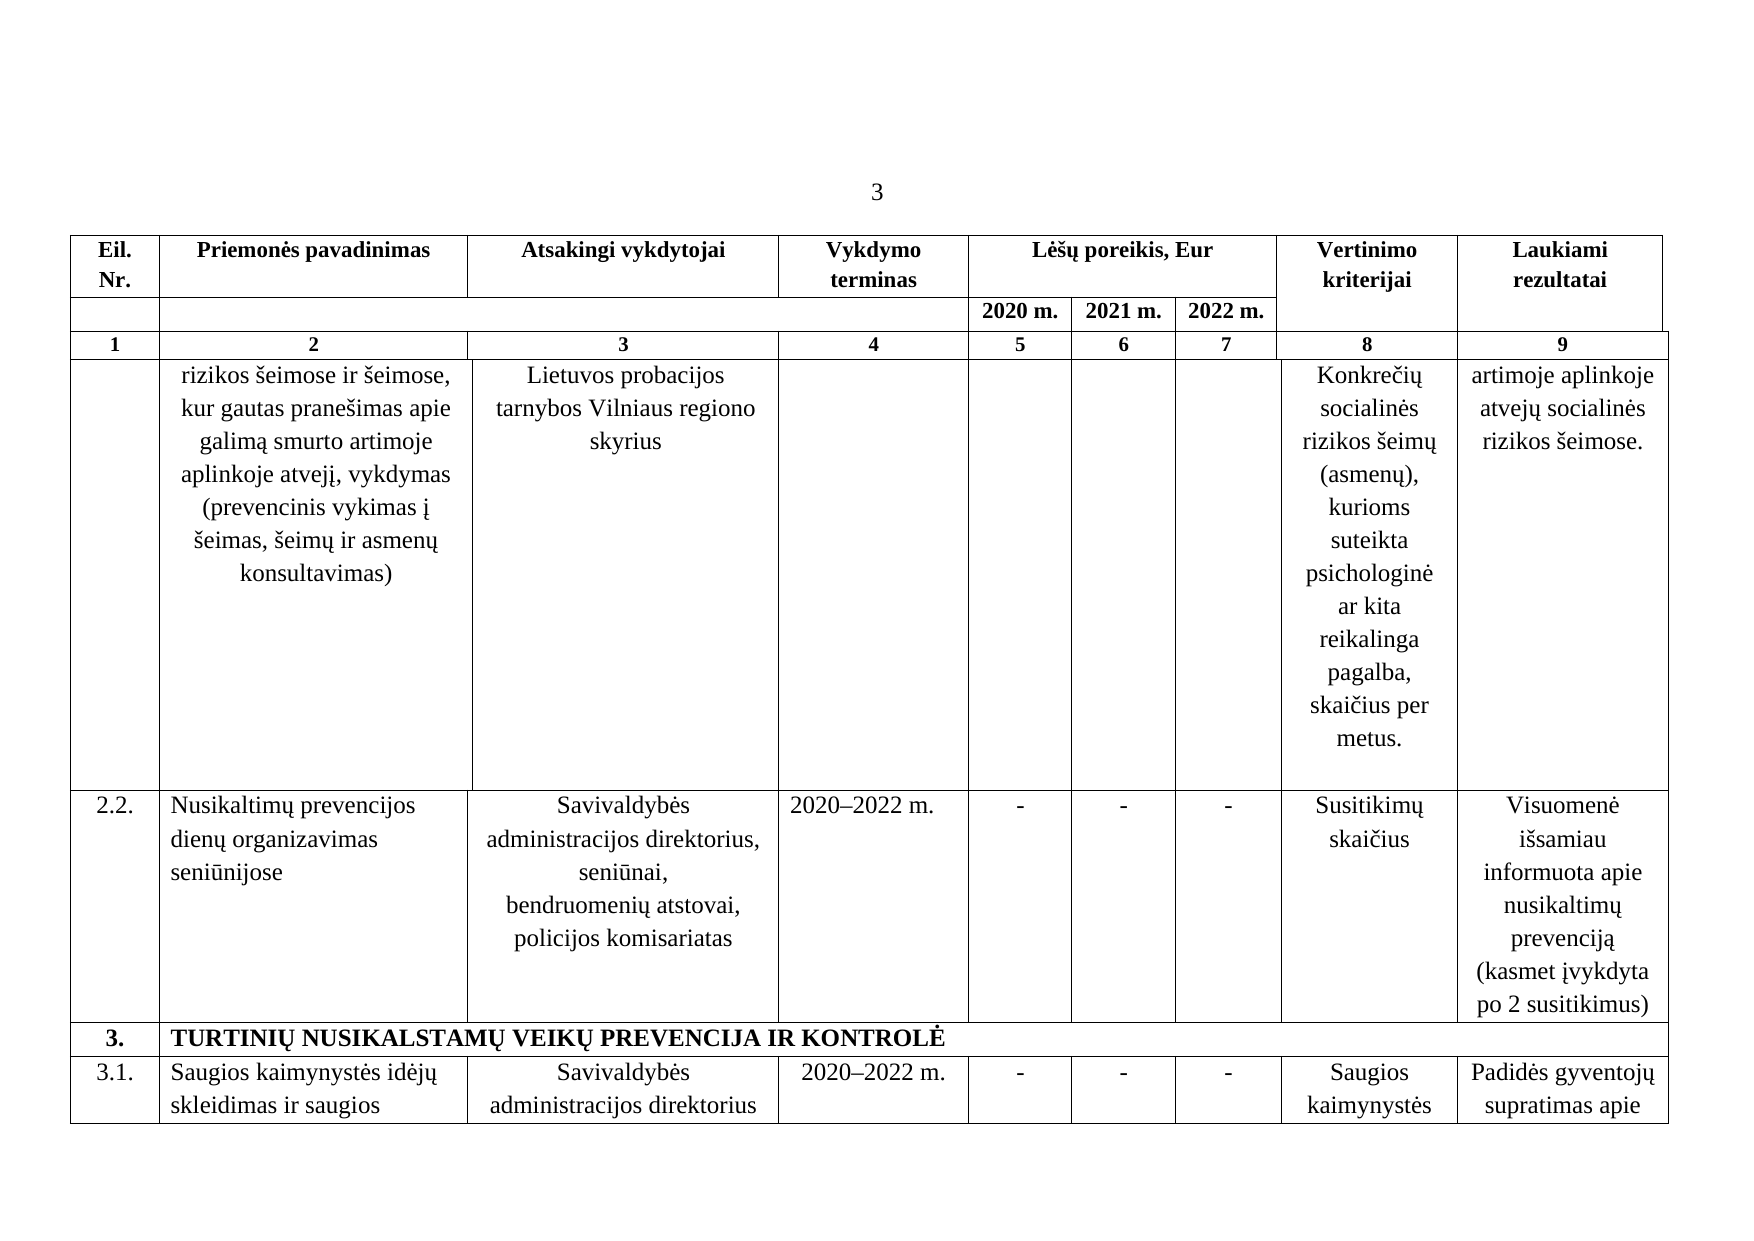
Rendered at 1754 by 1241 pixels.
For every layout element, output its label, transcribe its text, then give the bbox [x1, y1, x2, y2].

table_cell 2020–2022 m. [779, 791, 968, 1022]
table_cell [969, 360, 1071, 789]
table_header Laukiami rezultatai [1458, 236, 1662, 331]
table_cell [1663, 297, 1668, 331]
table_cell TURTINIŲ NUSIKALSTAMŲ VEIKŲ PREVENCIJA IR KONTROLĖ [160, 1023, 1668, 1056]
table_cell [1176, 360, 1281, 789]
table_cell 2.2. [71, 791, 159, 1022]
table_cell - [969, 1057, 1071, 1123]
table_cell - [1072, 791, 1175, 1022]
table_cell 9 [1458, 332, 1668, 359]
table_cell Saugios kaimynystės idėjų skleidimas ir saugios [160, 1057, 467, 1123]
table_cell - [1072, 1057, 1175, 1123]
table_cell artimoje aplinkoje atvejų socialinės rizikos šeimose. [1458, 360, 1668, 789]
table_cell 4 [779, 332, 968, 359]
table_cell - [969, 791, 1071, 1022]
table_cell [1072, 360, 1175, 789]
table_cell 2020–2022 m. [779, 1057, 968, 1123]
table_header Vertinimo kriterijai [1277, 236, 1457, 331]
table_cell 3.1. [71, 1057, 159, 1123]
table_cell Susitikimų skaičius [1282, 791, 1457, 1022]
table_header Atsakingi vykdytojai [468, 236, 778, 297]
table_header Eil. Nr. [71, 236, 159, 297]
table_cell [71, 360, 159, 789]
table_cell Nusikaltimų prevencijos dienų organizavimas seniūnijose [160, 791, 467, 1022]
table_cell [160, 298, 968, 331]
table_cell 8 [1277, 332, 1457, 359]
table_cell 6 [1072, 332, 1175, 359]
table_header [1663, 235, 1668, 297]
table_cell 3 [468, 332, 778, 359]
table_header Lėšų poreikis, Eur [969, 236, 1276, 297]
table_cell Lietuvos probacijos tarnybos Vilniaus regiono skyrius [473, 360, 778, 789]
table_cell 5 [969, 332, 1071, 359]
table_cell 1 [71, 332, 159, 359]
table_header Priemonės pavadinimas [160, 236, 467, 297]
table_header Vykdymo terminas [779, 236, 968, 297]
table_cell 2021 m. [1072, 298, 1175, 331]
table_cell Konkrečių socialinės rizikos šeimų (asmenų), kurioms suteikta psichologinė ar kita reikalinga pagalba, skaičius per metus. [1282, 360, 1457, 789]
table_cell 2020 m. [969, 298, 1071, 331]
table_cell [71, 298, 159, 331]
table_cell Padidės gyventojų supratimas apie [1458, 1057, 1668, 1123]
table_cell rizikos šeimose ir šeimose, kur gautas pranešimas apie galimą smurto artimoje aplinkoje atvejį, vykdymas (prevencinis vykimas į šeimas, šeimų ir asmenų konsultavimas) [160, 360, 472, 789]
table_cell - [1176, 1057, 1281, 1123]
table_cell 3. [71, 1023, 159, 1056]
table_cell 2 [160, 332, 467, 359]
table_cell 7 [1176, 332, 1276, 359]
table_cell Savivaldybės administracijos direktorius [468, 1057, 778, 1123]
table_cell Savivaldybės administracijos direktorius, seniūnai, bendruomenių atstovai, policijos komisariatas [468, 791, 778, 1022]
table_cell [779, 360, 968, 789]
table_cell Visuomenė išsamiau informuota apie nusikaltimų prevenciją (kasmet įvykdyta po 2 susitikimus) [1458, 791, 1668, 1022]
table_cell Saugios kaimynystės [1282, 1057, 1457, 1123]
table_cell 2022 m. [1176, 298, 1276, 331]
table_cell - [1176, 791, 1281, 1022]
